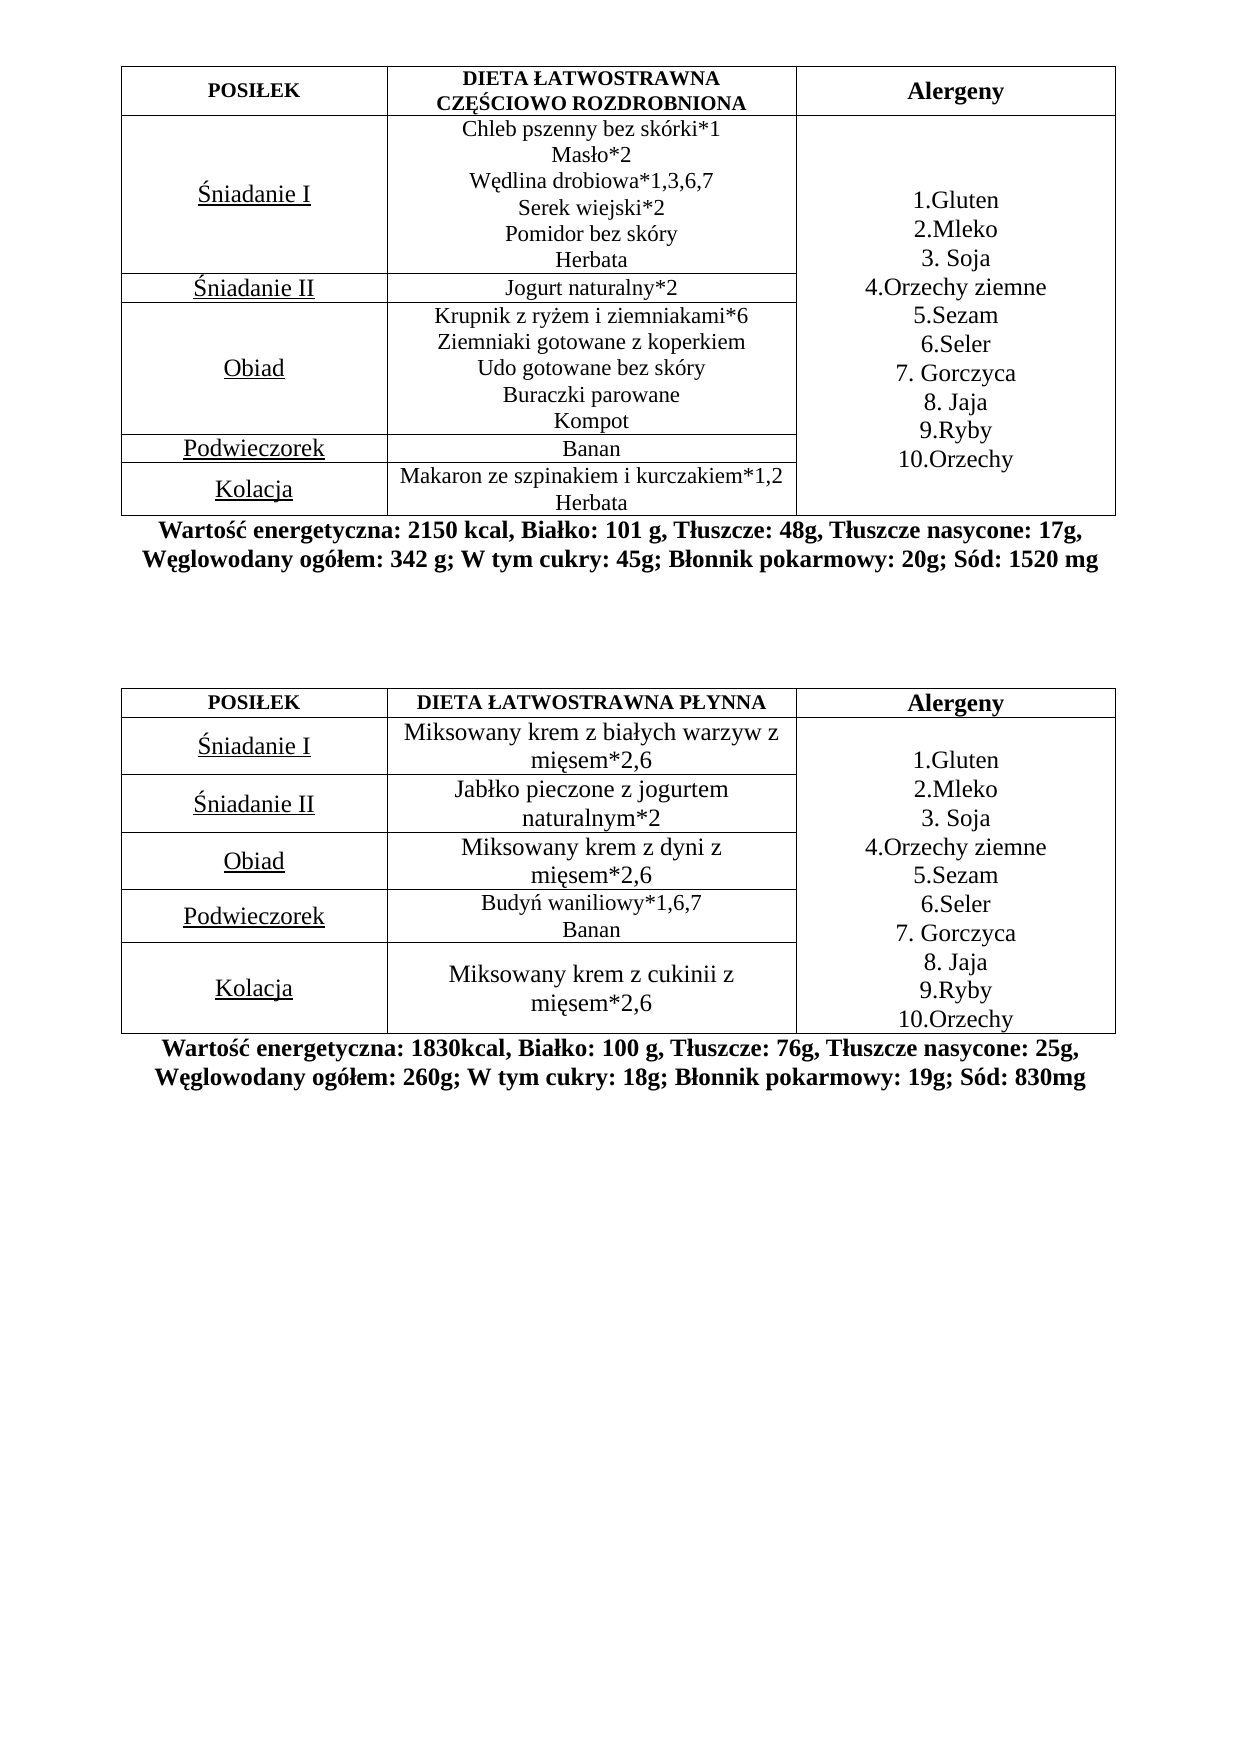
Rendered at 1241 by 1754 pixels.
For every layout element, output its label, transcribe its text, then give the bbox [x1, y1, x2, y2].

table_cell Obiad [122, 833, 387, 889]
table_cell Banan [388, 435, 796, 462]
table_cell Podwieczorek [122, 890, 387, 942]
text Wartość energetyczna: 1830kcal, Białko: 100 g, Tłuszcze: 76g, Tłuszcze nasycone: 25g, Węglowodany ogółem: 260g; W tym cukry: 18g; Błonnik pokarmowy: 19g; Sód: 830mg [118, 1033, 1122, 1091]
table_cell Miksowany krem z dyni z mięsem*2,6 [388, 833, 796, 889]
table_cell Jogurt naturalny*2 [388, 274, 796, 302]
table_cell Obiad [122, 303, 387, 433]
table_cell Jabłko pieczone z jogurtem naturalnym*2 [388, 775, 796, 832]
table_cell Miksowany krem z cukinii z mięsem*2,6 [388, 943, 796, 1033]
table_cell Śniadanie I [122, 718, 387, 774]
table_cell 1.Gluten 2.Mleko 3. Soja 4.Orzechy ziemne 5.Sezam 6.Seler 7. Gorczyca 8. Jaja 9.Ryby 10.Orzechy [797, 116, 1115, 515]
table_header POSIŁEK [122, 67, 387, 114]
table_cell Makaron ze szpinakiem i kurczakiem*1,2 Herbata [388, 463, 796, 515]
table_cell Śniadanie II [122, 775, 387, 832]
table_cell Krupnik z ryżem i ziemniakami*6 Ziemniaki gotowane z koperkiem Udo gotowane bez skóry Buraczki parowane Kompot [388, 303, 796, 433]
text Wartość energetyczna: 2150 kcal, Białko: 101 g, Tłuszcze: 48g, Tłuszcze nasycone: 17g, Węglowodany ogółem: 342 g; W tym cukry: 45g; Błonnik pokarmowy: 20g; Sód: 1520 mg [118, 515, 1122, 573]
table_cell Śniadanie II [122, 274, 387, 302]
table_header DIETA ŁATWOSTRAWNA CZĘŚCIOWO ROZDROBNIONA [388, 67, 796, 114]
table_header DIETA ŁATWOSTRAWNA PŁYNNA [388, 689, 796, 717]
table_header Alergeny [797, 689, 1115, 717]
table_cell 1.Gluten 2.Mleko 3. Soja 4.Orzechy ziemne 5.Sezam 6.Seler 7. Gorczyca 8. Jaja 9.Ryby 10.Orzechy [797, 718, 1115, 1033]
table_cell Chleb pszenny bez skórki*1 Masło*2 Wędlina drobiowa*1,3,6,7 Serek wiejski*2 Pomidor bez skóry Herbata [388, 116, 796, 273]
table_cell Budyń waniliowy*1,6,7 Banan [388, 890, 796, 942]
table_header Alergeny [797, 67, 1115, 114]
table_cell Kolacja [122, 943, 387, 1033]
table_cell Śniadanie I [122, 116, 387, 273]
table_header POSIŁEK [122, 689, 387, 717]
table_cell Podwieczorek [122, 435, 387, 462]
table_cell Kolacja [122, 463, 387, 515]
table_cell Miksowany krem z białych warzyw z mięsem*2,6 [388, 718, 796, 774]
